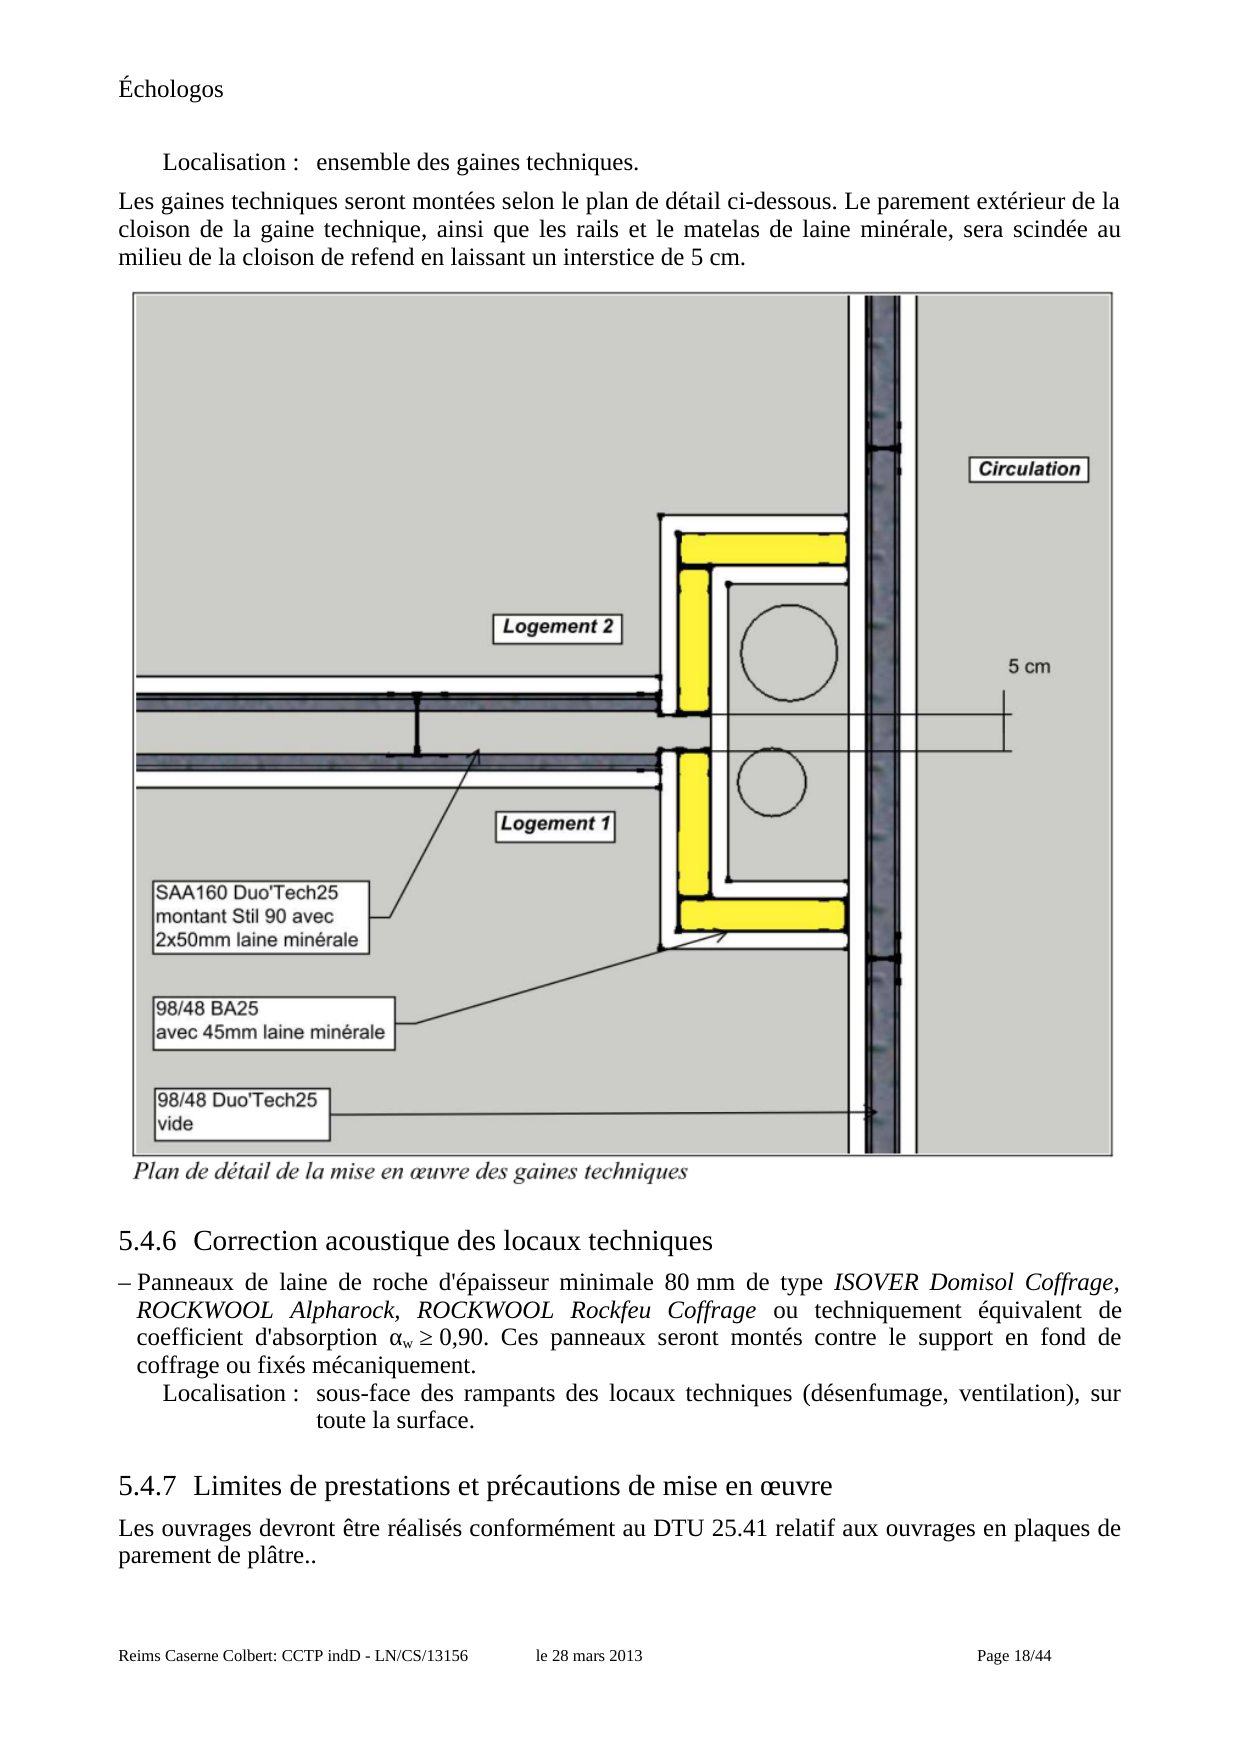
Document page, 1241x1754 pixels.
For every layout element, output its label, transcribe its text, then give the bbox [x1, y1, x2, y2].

picture [118, 282, 1123, 1189]
text Localisation : ensemble des gaines techniques. [162, 148, 1122, 175]
text Les ouvrages devront être réalisés conformément au DTU 25.41 relatif aux ouvrages en plaques de parement de plâtre.. [118, 1514, 1122, 1569]
text – Panneaux de laine de roche d'épaisseur minimale 80 mm de type ISOVER Domisol Coffrage, ROCKWOOL Alpharock, ROCKWOOL Rockfeu Coffrage ou techniquement équivalent de coefficient d'absorption αw ≥ 0,90. Ces panneaux seront montés contre le support en fond de coffrage ou fixés mécaniquement. [118, 1268, 1122, 1379]
subtitle Limites de prestations et précautions de mise en œuvre [118, 1470, 1122, 1502]
subtitle Correction acoustique des locaux techniques [118, 1224, 1122, 1256]
text Les gaines techniques seront montées selon le plan de détail ci-dessous. Le parement extérieur de la cloison de la gaine technique, ainsi que les rails et le matelas de laine minérale, sera scindée au milieu de la cloison de refend en laissant un interstice de 5 cm. [118, 187, 1122, 270]
text Localisation : sous-face des rampants des locaux techniques (désenfumage, ventilation), sur toute la surface. [162, 1379, 1122, 1434]
